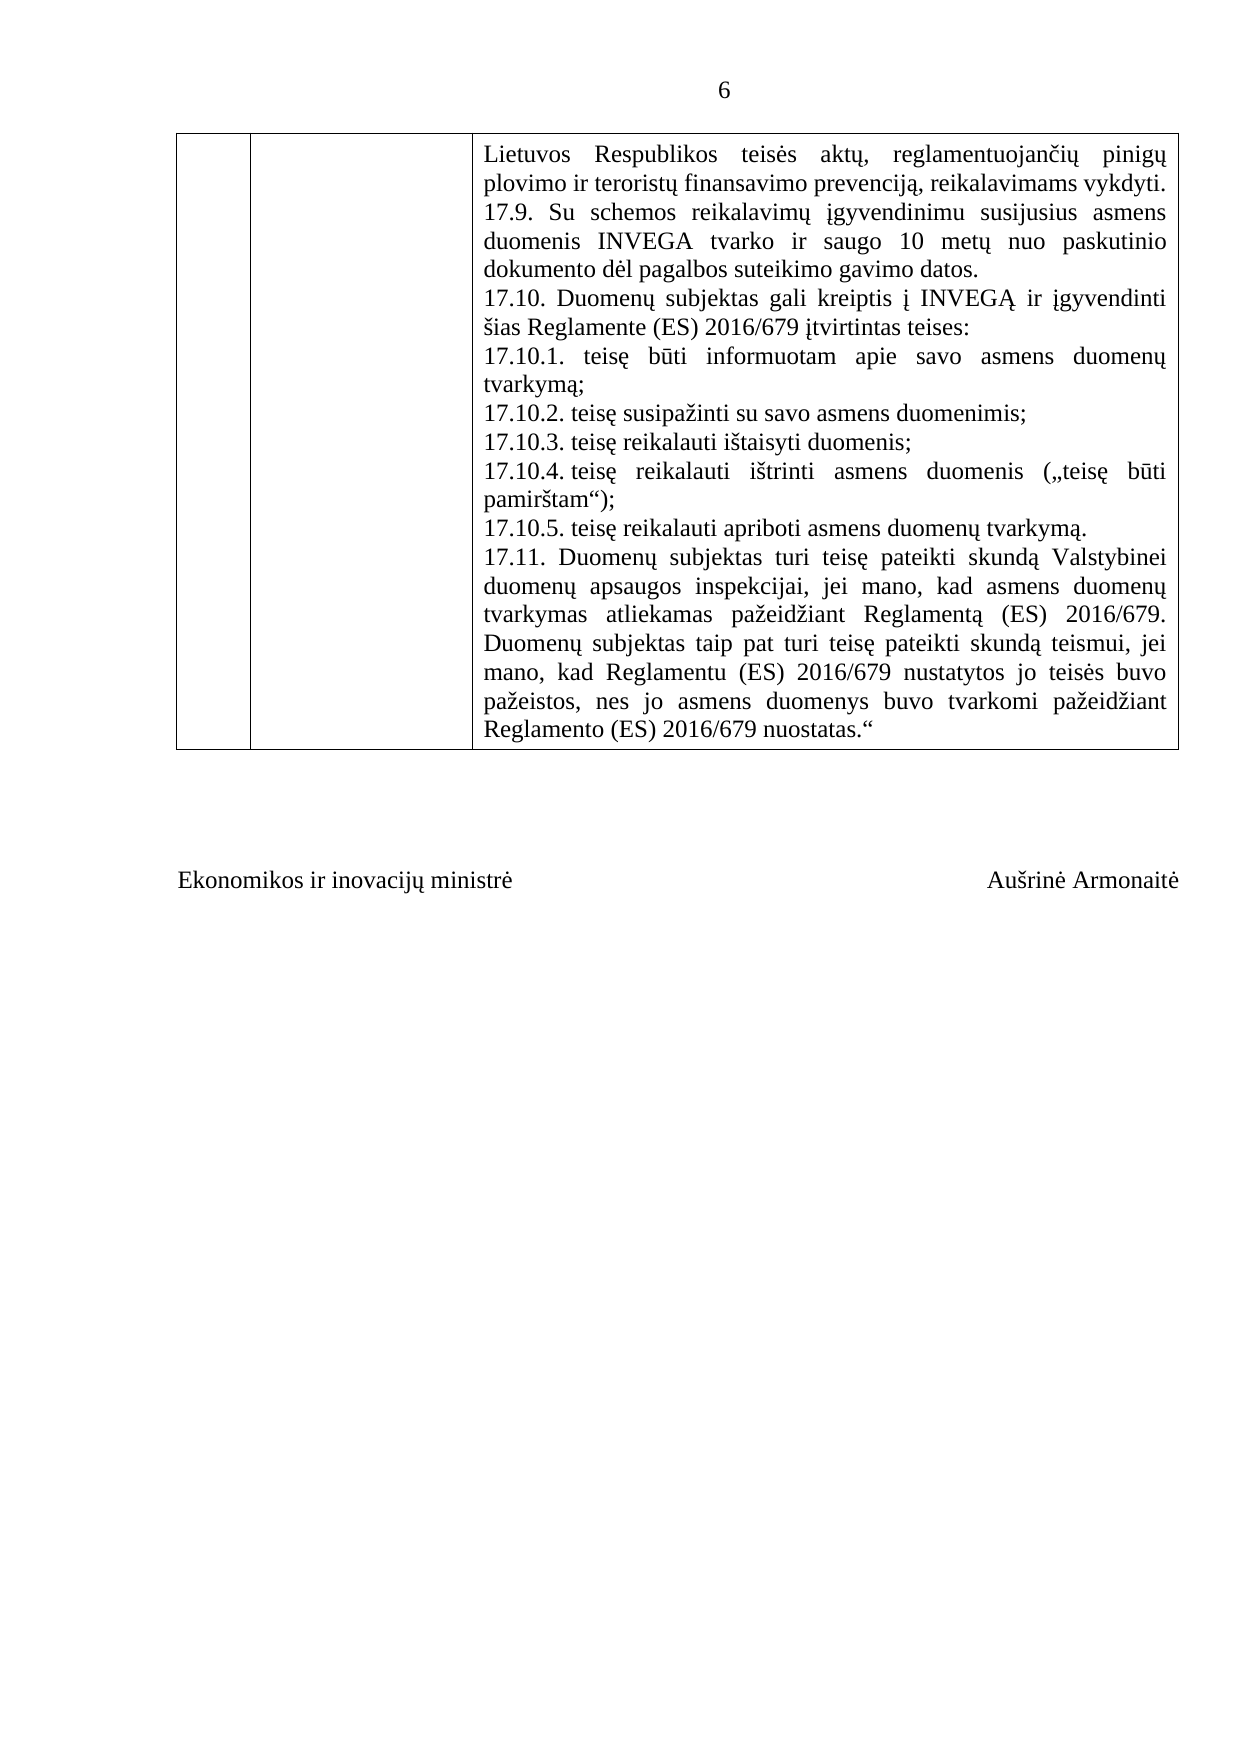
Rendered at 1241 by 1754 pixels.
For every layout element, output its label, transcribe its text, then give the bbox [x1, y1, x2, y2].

table_header [177, 134, 250, 749]
text Ekonomikos ir inovacijų ministrė Aušrinė Armonaitė [177, 865, 1196, 894]
table_header [251, 134, 472, 749]
table_header Lietuvos Respublikos teisės aktų, reglamentuojančių pinigų plovimo ir teroristų finansavimo prevenciją, reikalavimams vykdyti. 17.9. Su schemos reikalavimų įgyvendinimu susijusius asmens duomenis INVEGA tvarko ir saugo 10 metų nuo paskutinio dokumento dėl pagalbos suteikimo gavimo datos. 17.10. Duomenų subjektas gali kreiptis į INVEGĄ ir įgyvendinti šias Reglamente (ES) 2016/679 įtvirtintas teises: 17.10.1. teisę būti informuotam apie savo asmens duomenų tvarkymą; 17.10.2. teisę susipažinti su savo asmens duomenimis; 17.10.3. teisę reikalauti ištaisyti duomenis; 17.10.4. teisę reikalauti ištrinti asmens duomenis („teisę būti pamirštam“); 17.10.5. teisę reikalauti apriboti asmens duomenų tvarkymą. 17.11. Duomenų subjektas turi teisę pateikti skundą Valstybinei duomenų apsaugos inspekcijai, jei mano, kad asmens duomenų tvarkymas atliekamas pažeidžiant Reglamentą (ES) 2016/679. Duomenų subjektas taip pat turi teisę pateikti skundą teismui, jei mano, kad Reglamentu (ES) 2016/679 nustatytos jo teisės buvo pažeistos, nes jo asmens duomenys buvo tvarkomi pažeidžiant Reglamento (ES) 2016/679 nuostatas.“ [473, 134, 1178, 749]
